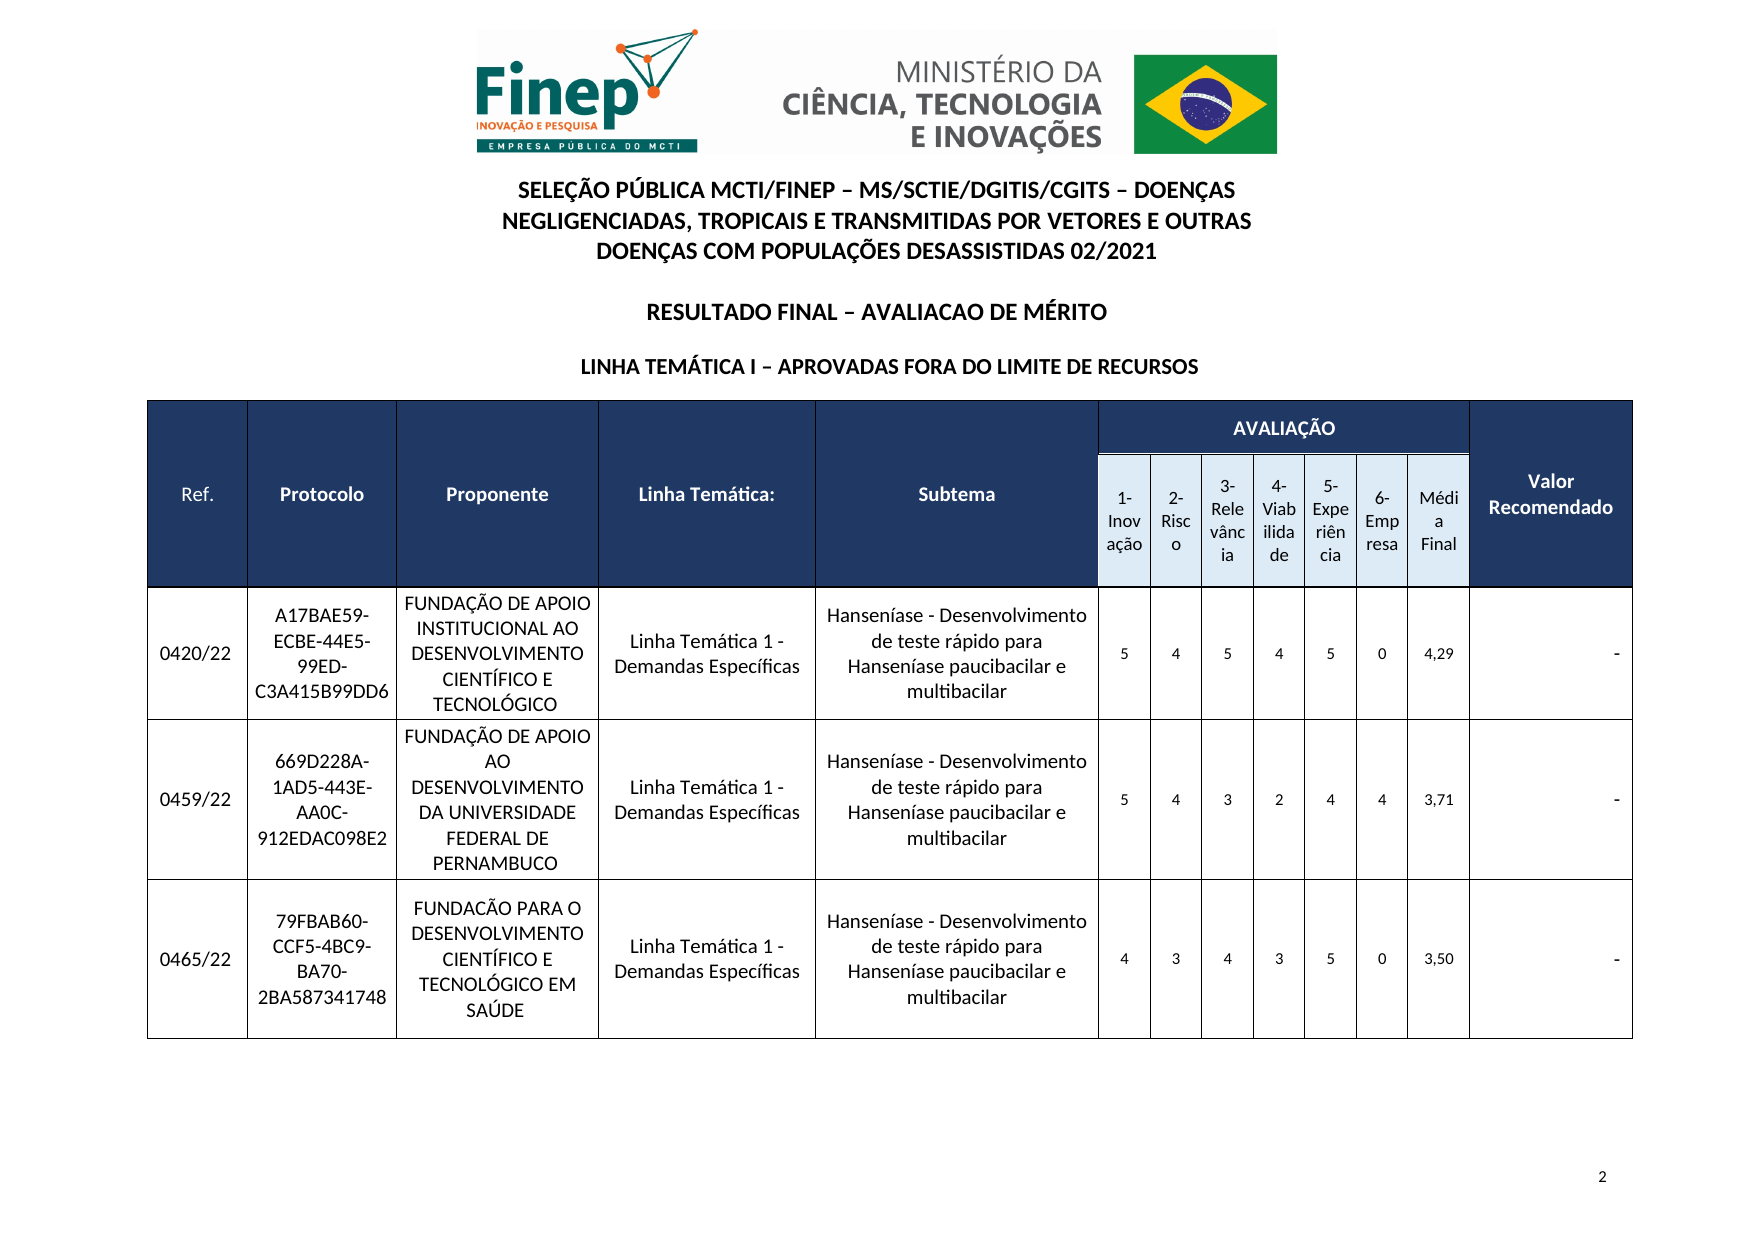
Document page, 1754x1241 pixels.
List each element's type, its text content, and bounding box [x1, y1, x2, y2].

table_cell 4 [1357, 720, 1407, 878]
table_cell Hanseníase - Desenvolvimento de teste rápido para Hanseníase paucibacilar e multibacilar [816, 588, 1098, 719]
table_cell Subtema [816, 401, 1098, 586]
table_cell 5 [1305, 880, 1356, 1038]
table_cell 2- Risco [1151, 455, 1201, 586]
table_cell Linha Temática 1 - Demandas Específicas [599, 720, 815, 878]
table_cell FUNDAÇÃO DE APOIO AO DESENVOLVIMENTO DA UNIVERSIDADE FEDERAL DE PERNAMBUCO [397, 720, 598, 878]
table_cell 4 [1202, 880, 1253, 1038]
table_cell Linha Temática: [599, 401, 815, 586]
table_cell 3,50 [1408, 880, 1469, 1038]
table_cell 4 [1305, 720, 1356, 878]
table_cell A17BAE59-ECBE-44E5-99ED-C3A415B99DD6 [248, 588, 396, 719]
table_cell 4 [1151, 720, 1201, 878]
table_cell 3 [1151, 880, 1201, 1038]
table_cell Linha Temática 1 - Demandas Específicas [599, 880, 815, 1038]
table_cell 5 [1099, 720, 1150, 878]
table_cell 0420/22 [148, 588, 247, 719]
table_cell 0 [1357, 588, 1407, 719]
table_cell 5- Experiência [1305, 455, 1356, 586]
table_cell 0459/22 [148, 720, 247, 878]
table_cell Hanseníase - Desenvolvimento de teste rápido para Hanseníase paucibacilar e multibacilar [816, 880, 1098, 1038]
table_cell 4 [1151, 588, 1201, 719]
table_cell Hanseníase - Desenvolvimento de teste rápido para Hanseníase paucibacilar e multibacilar [816, 720, 1098, 878]
table_cell 669D228A-1AD5-443E-AA0C-912EDAC098E2 [248, 720, 396, 878]
table_cell 4 [1254, 588, 1304, 719]
table_cell 2 [1254, 720, 1304, 878]
table_cell Valor Recomendado [1470, 401, 1632, 586]
table_cell 5 [1202, 588, 1253, 719]
table_cell 1- Inovação [1099, 455, 1150, 586]
table_cell - [1470, 880, 1632, 1038]
table_cell 0 [1357, 880, 1407, 1038]
table_cell - [1470, 720, 1632, 878]
table_cell 4 [1099, 880, 1150, 1038]
table_cell 3 [1254, 880, 1304, 1038]
table_cell Ref. [148, 401, 247, 586]
table_cell 79FBAB60-CCF5-4BC9-BA70-2BA587341748 [248, 880, 396, 1038]
table_header LINHA TEMÁTICA I – APROVADAS FORA DO LIMITE DE RECURSOS [148, 347, 1632, 400]
table_cell 5 [1305, 588, 1356, 719]
table_cell Linha Temática 1 - Demandas Específicas [599, 588, 815, 719]
table_cell 4- Viabilidade [1254, 455, 1304, 586]
table_cell FUNDAÇÃO DE APOIO INSTITUCIONAL AO DESENVOLVIMENTO CIENTÍFICO E TECNOLÓGICO [397, 588, 598, 719]
table_cell 3,71 [1408, 720, 1469, 878]
table_cell FUNDACÃO PARA O DESENVOLVIMENTO CIENTÍFICO E TECNOLÓGICO EM SAÚDE [397, 880, 598, 1038]
table_cell 3-Relevância [1202, 455, 1253, 586]
table_cell 0465/22 [148, 880, 247, 1038]
table_cell Protocolo [248, 401, 396, 586]
table_cell AVALIAÇÃO [1099, 401, 1469, 453]
table_cell Proponente [397, 401, 598, 586]
table_cell - [1470, 588, 1632, 719]
table_cell 3 [1202, 720, 1253, 878]
table_cell Média Final [1408, 455, 1469, 586]
table_cell 5 [1099, 588, 1150, 719]
table_cell 4,29 [1408, 588, 1469, 719]
table_cell 6- Empresa [1357, 455, 1407, 586]
